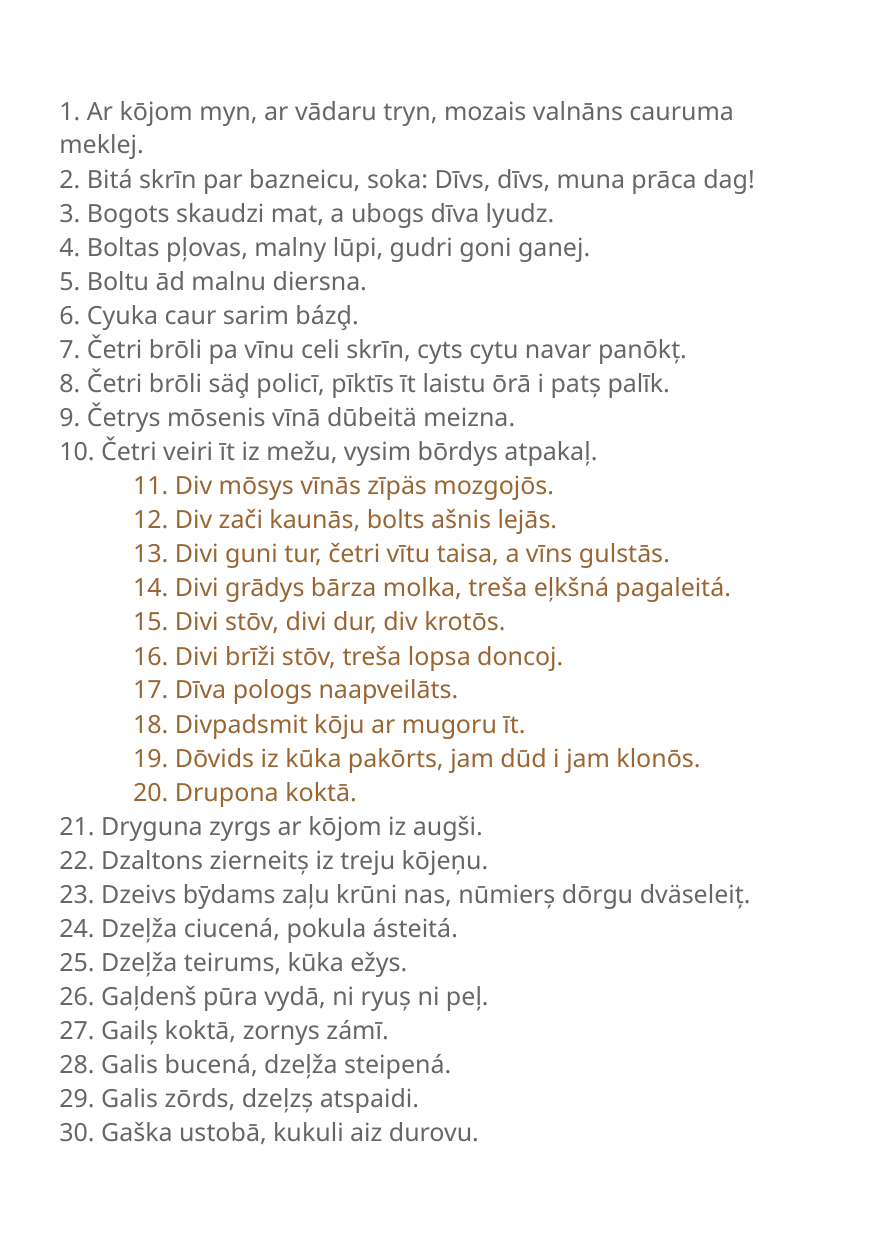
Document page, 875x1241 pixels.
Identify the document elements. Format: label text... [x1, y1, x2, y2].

text 25. Dzeļža teirums, kūka ežys. [59, 945, 815, 979]
text 4. Boltas pļovas, malny lūpi, gudri goni ganej. [59, 229, 815, 263]
text 29. Galis zōrds, dzeļzș atspaidi. [59, 1081, 815, 1115]
text 28. Galis bucená, dzeļža steipená. [59, 1047, 815, 1081]
text 27. Gailș koktā, zornys zámī. [59, 1013, 815, 1047]
text 24. Dzeļža ciucená, pokula ásteitá. [59, 911, 815, 945]
text 1. Ar kōjom myn, ar vādaru tryn, mozais valnāns cauruma meklej. [59, 93, 815, 161]
text 13. Divi guni tur, četri vītu taisa, a vīns gulstās. [133, 536, 815, 570]
text 9. Četrys mōsenis vīnā dūbeitä meizna. [59, 400, 815, 434]
text 3. Bogots skaudzi mat, a ubogs dīva lyudz. [59, 195, 815, 229]
text 10. Četri veiri īt iz mežu, vysim bōrdys atpakaļ. [59, 434, 815, 468]
text 19. Dōvids iz kūka pakōrts, jam dūd i jam klonōs. [133, 740, 815, 774]
text 8. Četri brōli säḑ policī, pīktīs īt laistu ōrā i patș palīk. [59, 366, 815, 400]
text 2. Bitá skrīn par bazneicu, soka: Dīvs, dīvs, muna prāca dag! [59, 161, 815, 195]
text 14. Divi grādys bārza molka, treša eļkšná pagaleitá. [133, 570, 815, 604]
text 23. Dzeivs bȳdams zaļu krūni nas, nūmierș dōrgu dväseleiț. [59, 877, 815, 911]
text 16. Divi brīži stōv, treša lopsa doncoj. [133, 638, 815, 672]
text 11. Div mōsys vīnās zīpäs mozgojōs. [133, 468, 815, 502]
text 7. Četri brōli pa vīnu celi skrīn, cyts cytu navar panōkț. [59, 332, 815, 366]
text 5. Boltu ād malnu diersna. [59, 263, 815, 297]
text 30. Gaška ustobā, kukuli aiz durovu. [59, 1115, 815, 1149]
text 20. Drupona koktā. [133, 774, 815, 808]
text 6. Cyuka caur sarim bázḑ. [59, 297, 815, 332]
text 21. Dryguna zyrgs ar kōjom iz augši. [59, 808, 815, 842]
text 22. Dzaltons zierneitș iz treju kōjeņu. [59, 842, 815, 877]
text 26. Gaļdenš pūra vydā, ni ryuș ni peļ. [59, 979, 815, 1013]
text 17. Dīva pologs naapveilāts. [133, 672, 815, 706]
text 15. Divi stōv, divi dur, div krotōs. [133, 604, 815, 638]
text 18. Divpadsmit kōju ar mugoru īt. [133, 706, 815, 740]
text 12. Div zači kaunās, bolts ašnis lejās. [133, 502, 815, 536]
